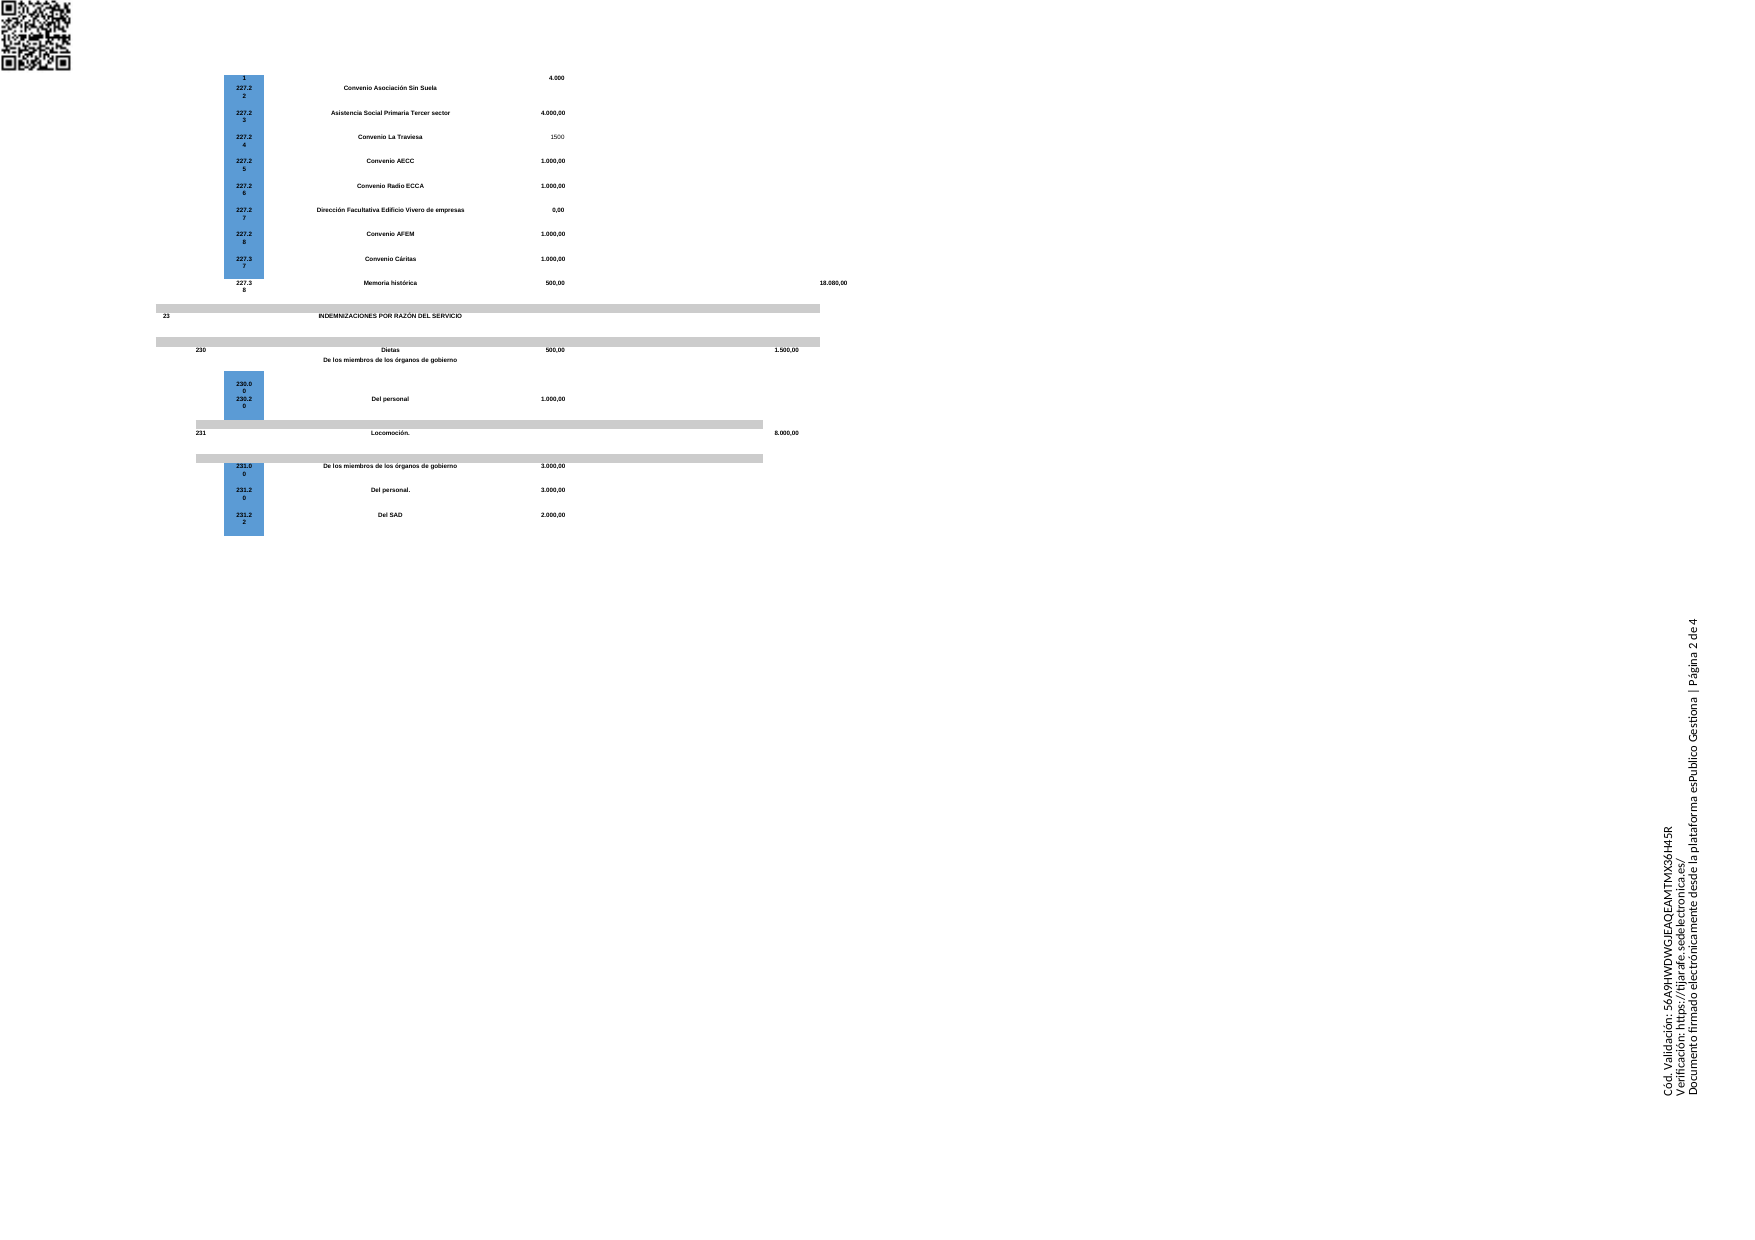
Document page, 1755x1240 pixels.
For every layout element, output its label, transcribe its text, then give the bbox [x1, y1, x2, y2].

table_cell Memoria histórica [264, 279, 517, 304]
table_cell 1.000,00 [517, 396, 763, 420]
table_cell [156, 207, 196, 231]
table_cell Dietas De los miembros de los órganos de gobierno [264, 347, 517, 396]
table_cell Del personal. [264, 487, 517, 511]
table_cell [517, 313, 763, 337]
table_cell [763, 100, 819, 134]
table_cell [196, 511, 224, 536]
table_cell [156, 255, 196, 279]
table_cell [196, 279, 224, 304]
table_cell 227.28 [224, 231, 264, 255]
table_cell [196, 396, 224, 420]
table_cell [763, 396, 819, 420]
table_cell 227.25 [224, 158, 264, 182]
table_cell 231.20 [224, 487, 264, 511]
table_cell 231.00 [224, 463, 264, 487]
table_cell [224, 429, 264, 453]
table_cell [763, 511, 819, 536]
table_cell [156, 182, 196, 207]
table_cell Convenio AECC [264, 158, 517, 182]
table_cell 500,00 [517, 347, 763, 396]
table_cell [820, 255, 899, 279]
table_cell 4.000 [517, 75, 763, 100]
table_cell [156, 158, 196, 182]
table_cell [196, 463, 224, 487]
table_cell Convenio Radio ECCA [264, 182, 517, 207]
table_cell 1.000,00 [517, 255, 763, 279]
table_cell [156, 454, 196, 487]
table_cell [156, 100, 196, 134]
table_cell 1.500,00 [763, 347, 819, 396]
table_cell 8.000,00 [763, 420, 819, 453]
table_cell [196, 158, 224, 182]
table_cell 230.00 [224, 371, 264, 396]
table_cell [763, 158, 819, 182]
table_cell [763, 182, 819, 207]
table_cell [196, 134, 224, 158]
table_cell 1.000,00 [517, 231, 763, 255]
table_cell [763, 313, 819, 337]
table_cell [763, 207, 819, 231]
table_cell Convenio Asociación Sin Suela [264, 84, 517, 100]
table_cell [763, 255, 819, 279]
table_cell [156, 134, 196, 158]
table_cell [196, 487, 224, 511]
table_cell [820, 454, 899, 487]
table_cell 2.000,00 [517, 511, 763, 536]
table_cell [820, 75, 899, 100]
table_cell [196, 75, 224, 100]
table_cell [763, 454, 819, 487]
table_cell [156, 511, 196, 536]
table_cell Dirección Facultativa Edificio Vivero de empresas [264, 207, 517, 231]
table_cell 227.27 [224, 207, 264, 231]
table_cell 227.38 [224, 279, 264, 304]
table_cell 1.000,00 [517, 158, 763, 182]
table_cell [156, 487, 196, 511]
table_cell Asistencia Social Primaria Tercer sector [264, 110, 517, 134]
table_cell Del personal [264, 396, 517, 420]
table_cell [156, 396, 196, 453]
table_cell 231.22 [224, 511, 264, 536]
table_cell 3.000,00 [517, 487, 763, 511]
table_cell 1.000,00 [517, 182, 763, 207]
table_cell [196, 313, 224, 337]
table_cell Convenio La Traviesa [264, 134, 517, 158]
table_cell 227.23 [224, 100, 264, 134]
table_cell [156, 75, 196, 100]
table_cell [820, 231, 899, 255]
table_cell [763, 231, 819, 255]
table_cell [820, 182, 899, 207]
table_cell [820, 487, 899, 511]
table_cell [156, 347, 196, 396]
table_cell 23 [156, 313, 196, 337]
table_cell [763, 487, 819, 511]
table_cell 227.24 [224, 134, 264, 158]
table_cell 230 [196, 347, 224, 396]
table_cell [820, 100, 899, 134]
table_cell Del SAD [264, 511, 517, 536]
table_cell 1 227.22 [224, 75, 264, 100]
table_cell [820, 134, 899, 158]
table_cell 231 [196, 429, 224, 453]
table_cell [763, 134, 819, 158]
table_cell INDEMNIZACIONES POR RAZÓN DEL SERVICIO [264, 313, 517, 337]
table_cell [196, 207, 224, 231]
table_cell [196, 182, 224, 207]
table_cell [196, 231, 224, 255]
table_cell [156, 279, 196, 304]
table_cell [763, 279, 819, 304]
table_cell [224, 313, 264, 337]
table_cell [224, 347, 264, 371]
table_cell [763, 75, 819, 100]
table_cell 227.26 [224, 182, 264, 207]
table_cell 1500 [517, 134, 763, 158]
table_cell [820, 158, 899, 182]
table_cell 18.080,00 [820, 279, 899, 337]
table_cell 500,00 [517, 279, 763, 304]
table_cell 3.000,00 [517, 463, 763, 487]
table_cell [196, 100, 224, 134]
table_cell 230.20 [224, 396, 264, 420]
table_cell [820, 207, 899, 231]
table_cell [196, 255, 224, 279]
table_cell 0,00 [517, 207, 763, 231]
table_cell Convenio AFEM [264, 231, 517, 255]
table_cell [820, 337, 899, 396]
table_cell [820, 511, 899, 536]
table_cell 227.37 [224, 255, 264, 279]
table_cell Convenio Cáritas [264, 255, 517, 279]
table_cell [820, 396, 899, 453]
table_cell Locomoción. [264, 429, 517, 453]
table_cell 4.000,00 [517, 100, 763, 134]
table_cell [517, 429, 763, 453]
table_cell De los miembros de los órganos de gobierno [264, 463, 517, 487]
table_cell [156, 231, 196, 255]
